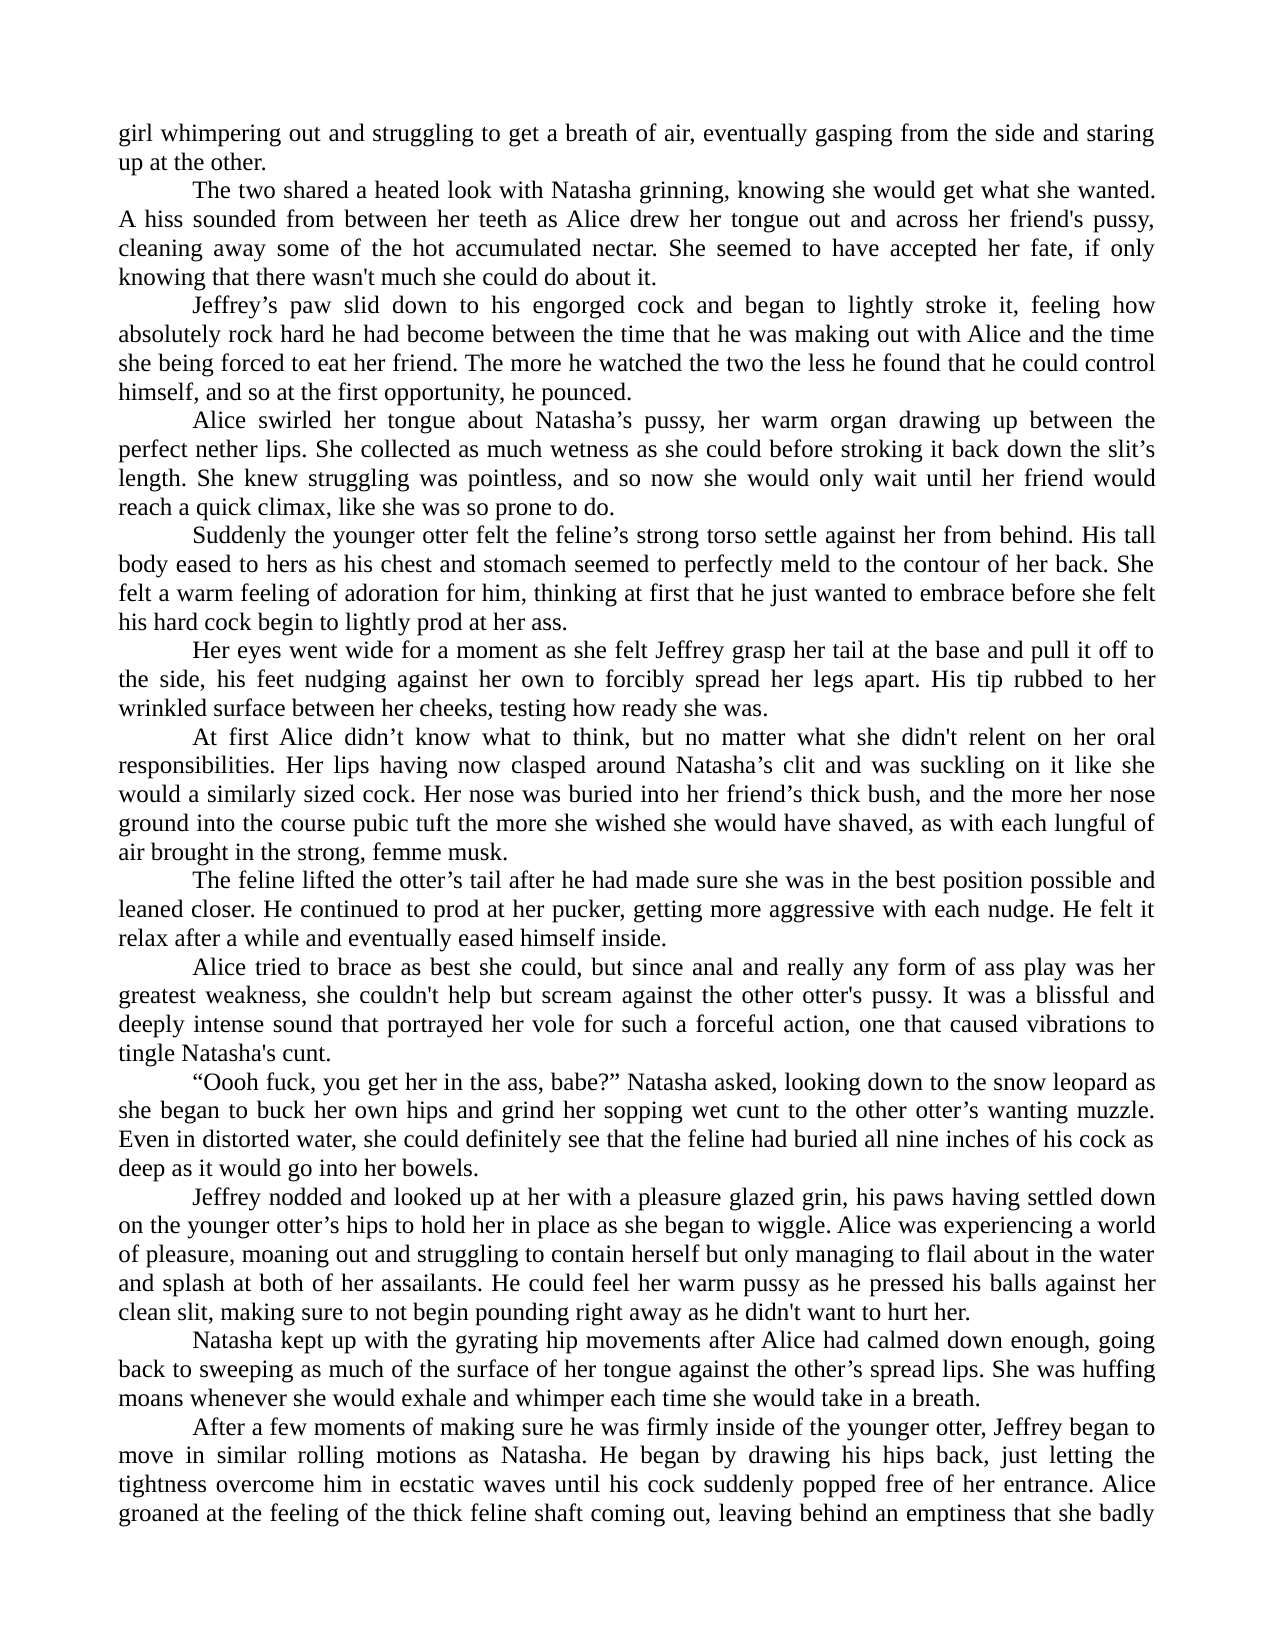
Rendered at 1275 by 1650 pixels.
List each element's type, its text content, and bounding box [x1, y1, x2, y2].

text After a few moments of making sure he was firmly inside of the younger otter, Jeffrey began to move in similar rolling motions as Natasha. He began by drawing his hips back, just letting the tightness overcome him in ecstatic waves until his cock suddenly popped free of her entrance. Alice groaned at the feeling of the thick feline shaft coming out, leaving behind an emptiness that she badly [118, 1412, 1157, 1527]
text Jeffrey’s paw slid down to his engorged cock and began to lightly stroke it, feeling how absolutely rock hard he had become between the time that he was making out with Alice and the time she being forced to eat her friend. The more he watched the two the less he found that he could control himself, and so at the first opportunity, he pounced. [118, 291, 1157, 406]
text girl whimpering out and struggling to get a breath of air, eventually gasping from the side and staring up at the other. [118, 118, 1157, 176]
text Natasha kept up with the gyrating hip movements after Alice had calmed down enough, going back to sweeping as much of the surface of her tongue against the other’s spread lips. She was huffing moans whenever she would exhale and whimper each time she would take in a breath. [118, 1326, 1157, 1412]
text “Oooh fuck, you get her in the ass, babe?” Natasha asked, looking down to the snow leopard as she began to buck her own hips and grind her sopping wet cunt to the other otter’s wanting muzzle. Even in distorted water, she could definitely see that the feline had buried all nine inches of his cock as deep as it would go into her bowels. [118, 1067, 1157, 1182]
text Suddenly the younger otter felt the feline’s strong torso settle against her from behind. His tall body eased to hers as his chest and stomach seemed to perfectly meld to the contour of her back. She felt a warm feeling of adoration for him, thinking at first that he just wanted to embrace before she felt his hard cock begin to lightly prod at her ass. [118, 521, 1157, 636]
text At first Alice didn’t know what to think, but no matter what she didn't relent on her oral responsibilities. Her lips having now clasped around Natasha’s clit and was suckling on it like she would a similarly sized cock. Her nose was buried into her friend’s thick bush, and the more her nose ground into the course pubic tuft the more she wished she would have shaved, as with each lungful of air brought in the strong, femme musk. [118, 722, 1157, 866]
text The feline lifted the otter’s tail after he had made sure she was in the best position possible and leaned closer. He continued to prod at her pucker, getting more aggressive with each nudge. He felt it relax after a while and eventually eased himself inside. [118, 866, 1157, 952]
text Her eyes went wide for a moment as she felt Jeffrey grasp her tail at the base and pull it off to the side, his feet nudging against her own to forcibly spread her legs apart. His tip rubbed to her wrinkled surface between her cheeks, testing how ready she was. [118, 636, 1157, 722]
text Alice swirled her tongue about Natasha’s pussy, her warm organ drawing up between the perfect nether lips. She collected as much wetness as she could before stroking it back down the slit’s length. She knew struggling was pointless, and so now she would only wait until her friend would reach a quick climax, like she was so prone to do. [118, 406, 1157, 521]
text Jeffrey nodded and looked up at her with a pleasure glazed grin, his paws having settled down on the younger otter’s hips to hold her in place as she began to wiggle. Alice was experiencing a world of pleasure, moaning out and struggling to contain herself but only managing to flail about in the water and splash at both of her assailants. He could feel her warm pussy as he pressed his balls against her clean slit, making sure to not begin pounding right away as he didn't want to hurt her. [118, 1182, 1157, 1326]
text The two shared a heated look with Natasha grinning, knowing she would get what she wanted. A hiss sounded from between her teeth as Alice drew her tongue out and across her friend's pussy, cleaning away some of the hot accumulated nectar. She seemed to have accepted her fate, if only knowing that there wasn't much she could do about it. [118, 176, 1157, 291]
text Alice tried to brace as best she could, but since anal and really any form of ass play was her greatest weakness, she couldn't help but scream against the other otter's pussy. It was a blissful and deeply intense sound that portrayed her vole for such a forceful action, one that caused vibrations to tingle Natasha's cunt. [118, 952, 1157, 1067]
